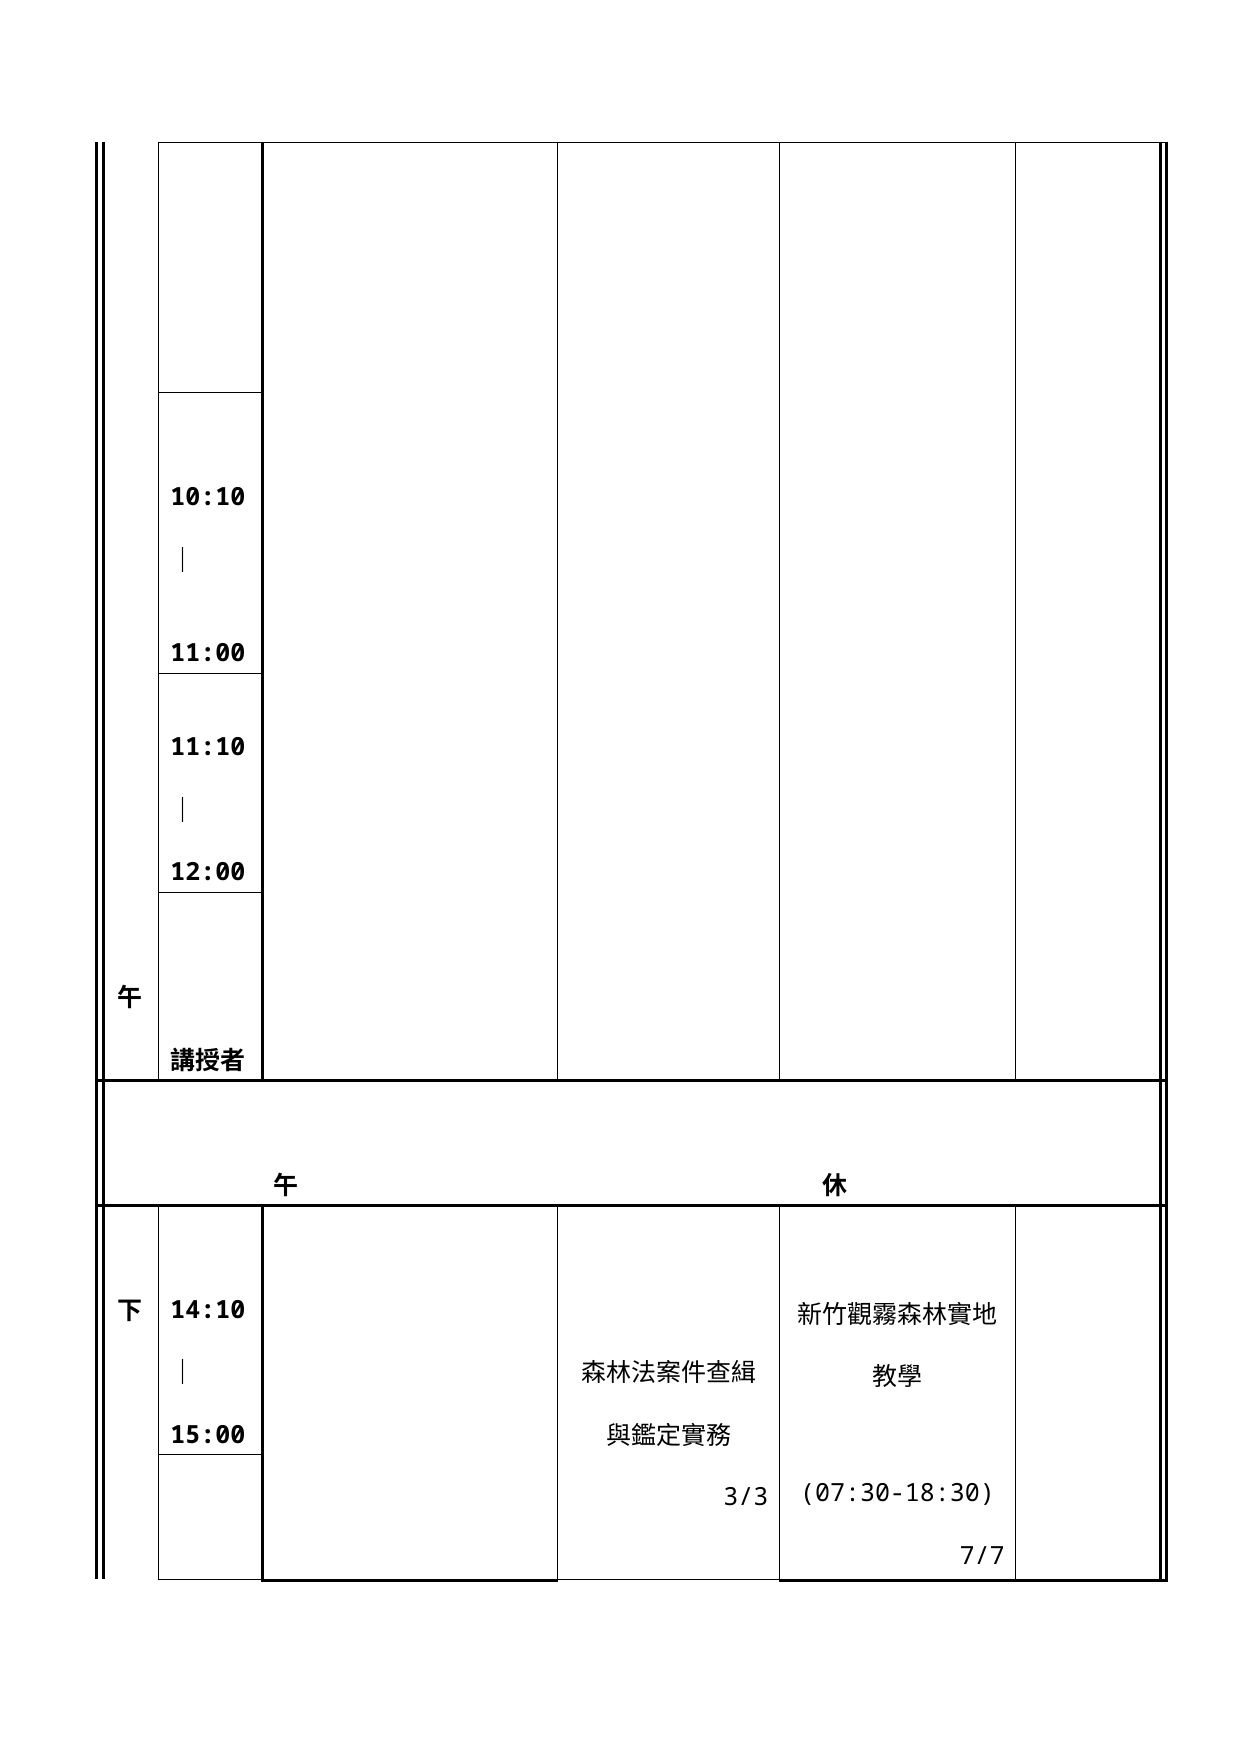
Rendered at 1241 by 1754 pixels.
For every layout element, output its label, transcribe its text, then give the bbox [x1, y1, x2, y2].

table_cell [89, 142, 95, 267]
table_cell [89, 673, 95, 892]
table_cell [105, 1454, 158, 1579]
table_cell 森林法案件查緝與鑑定實務 3/3 [558, 1207, 779, 1579]
table_cell [1015, 1082, 1159, 1204]
table_cell 10:10 ｜ 11:00 [159, 393, 261, 673]
table_cell [105, 517, 158, 673]
table_cell [89, 1454, 95, 1579]
table_cell [89, 267, 95, 392]
table_cell [159, 1082, 262, 1204]
table_cell [89, 892, 95, 1079]
table_cell 11:10 ｜ 12:00 [159, 674, 261, 892]
table_cell [105, 142, 158, 267]
table_cell 午 [105, 892, 158, 1079]
table_cell [780, 143, 1015, 1079]
table_cell [1016, 143, 1159, 1079]
table_cell [264, 1207, 557, 1579]
table_cell [634, 1082, 811, 1204]
table_cell [105, 673, 158, 892]
table_cell 午 [263, 1082, 425, 1204]
table_cell [89, 392, 95, 517]
table_cell 下 [105, 1207, 158, 1454]
table_cell [264, 143, 557, 1079]
table_cell [89, 1079, 95, 1204]
table_cell [105, 267, 158, 392]
table_cell 休 [811, 1082, 1015, 1204]
table_cell 14:10 ｜ 15:00 [159, 1207, 261, 1454]
table_cell [89, 1204, 95, 1454]
table_cell [425, 1082, 634, 1204]
table_cell [105, 392, 158, 517]
table_cell [159, 143, 261, 392]
table_cell [558, 143, 779, 1079]
table_cell 講授者 [159, 893, 261, 1079]
table_cell 新竹觀霧森林實地教學 (07:30-18:30) 7/7 [780, 1207, 1015, 1579]
table_cell [1016, 1207, 1159, 1579]
table_cell [89, 517, 95, 673]
table_cell [105, 1082, 159, 1204]
table_cell [159, 1455, 261, 1579]
